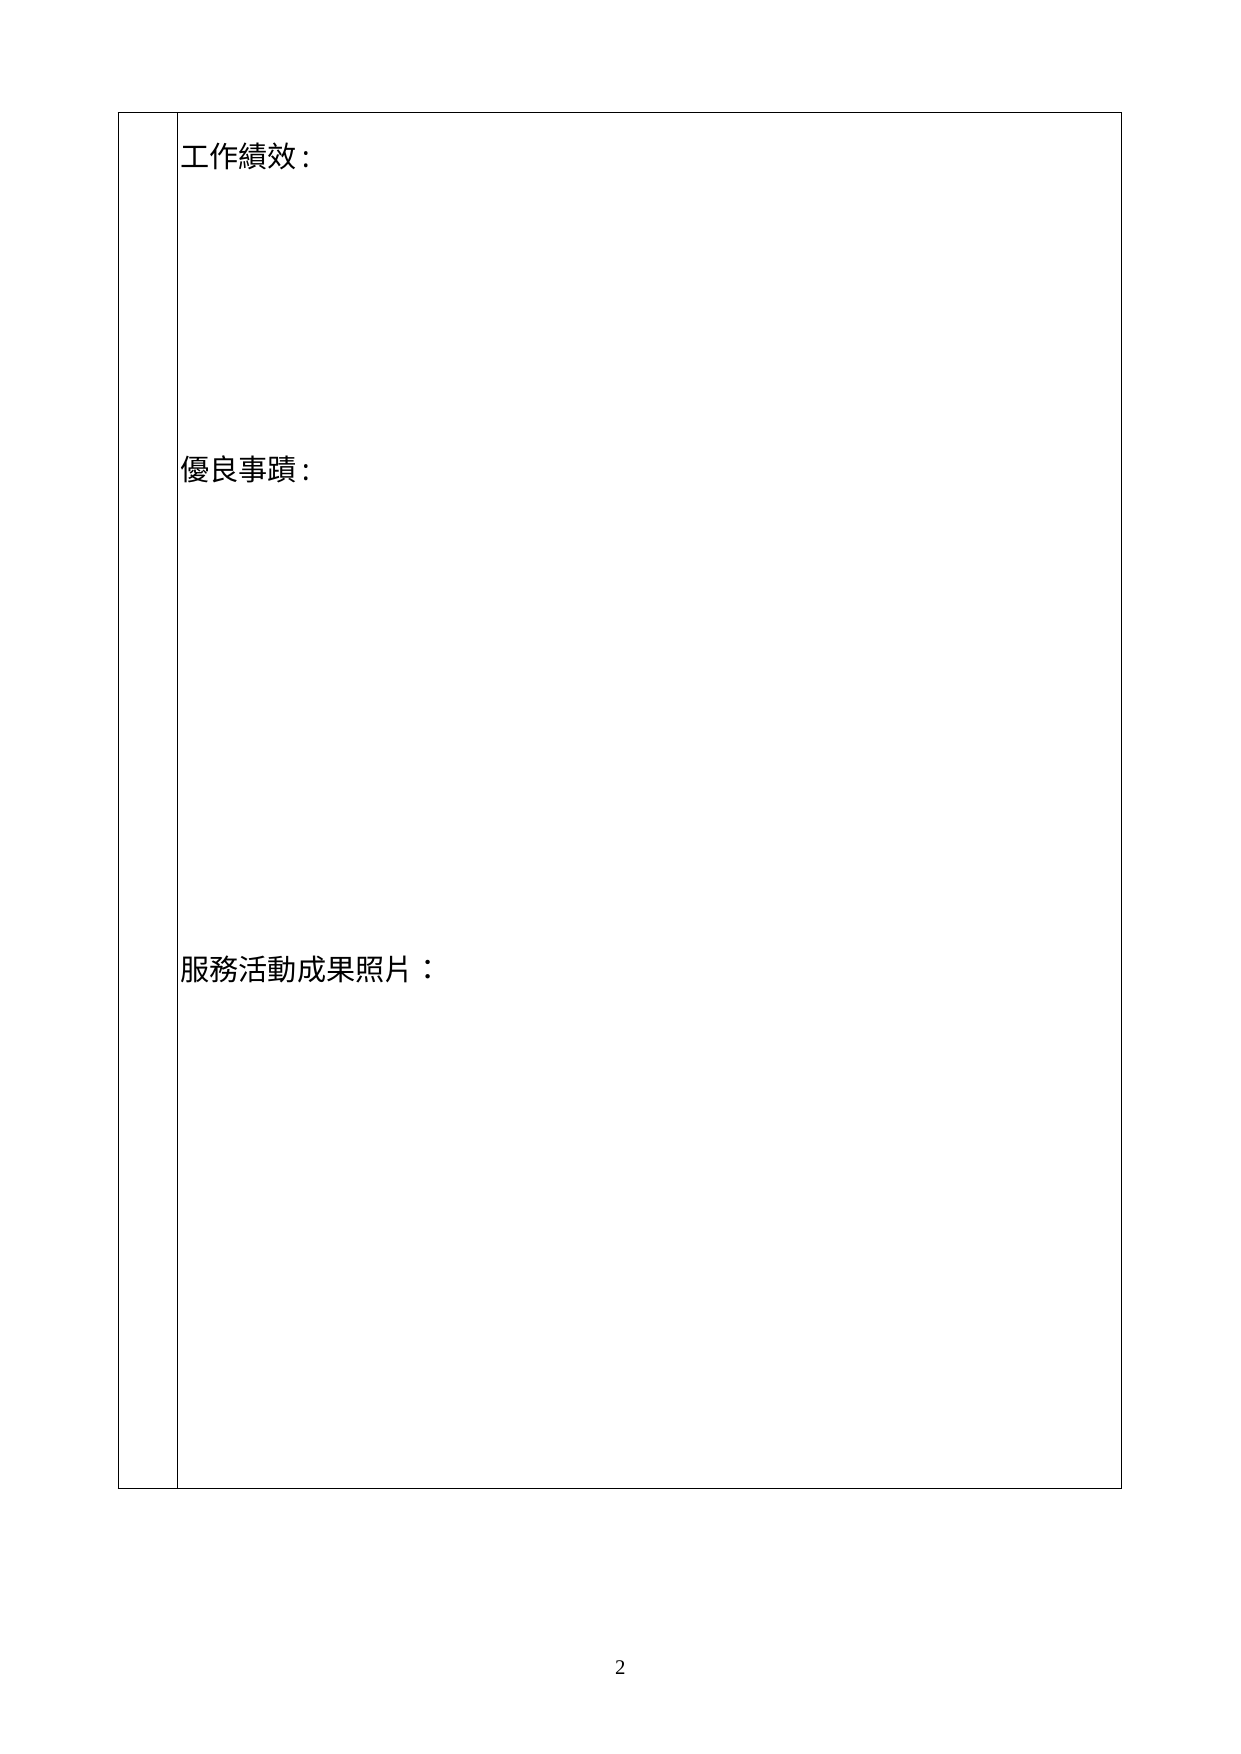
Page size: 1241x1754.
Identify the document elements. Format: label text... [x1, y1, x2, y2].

table_cell 工作績效: 優良事蹟: 服務活動成果照片： [178, 113, 1121, 1488]
table_cell [119, 113, 177, 1488]
